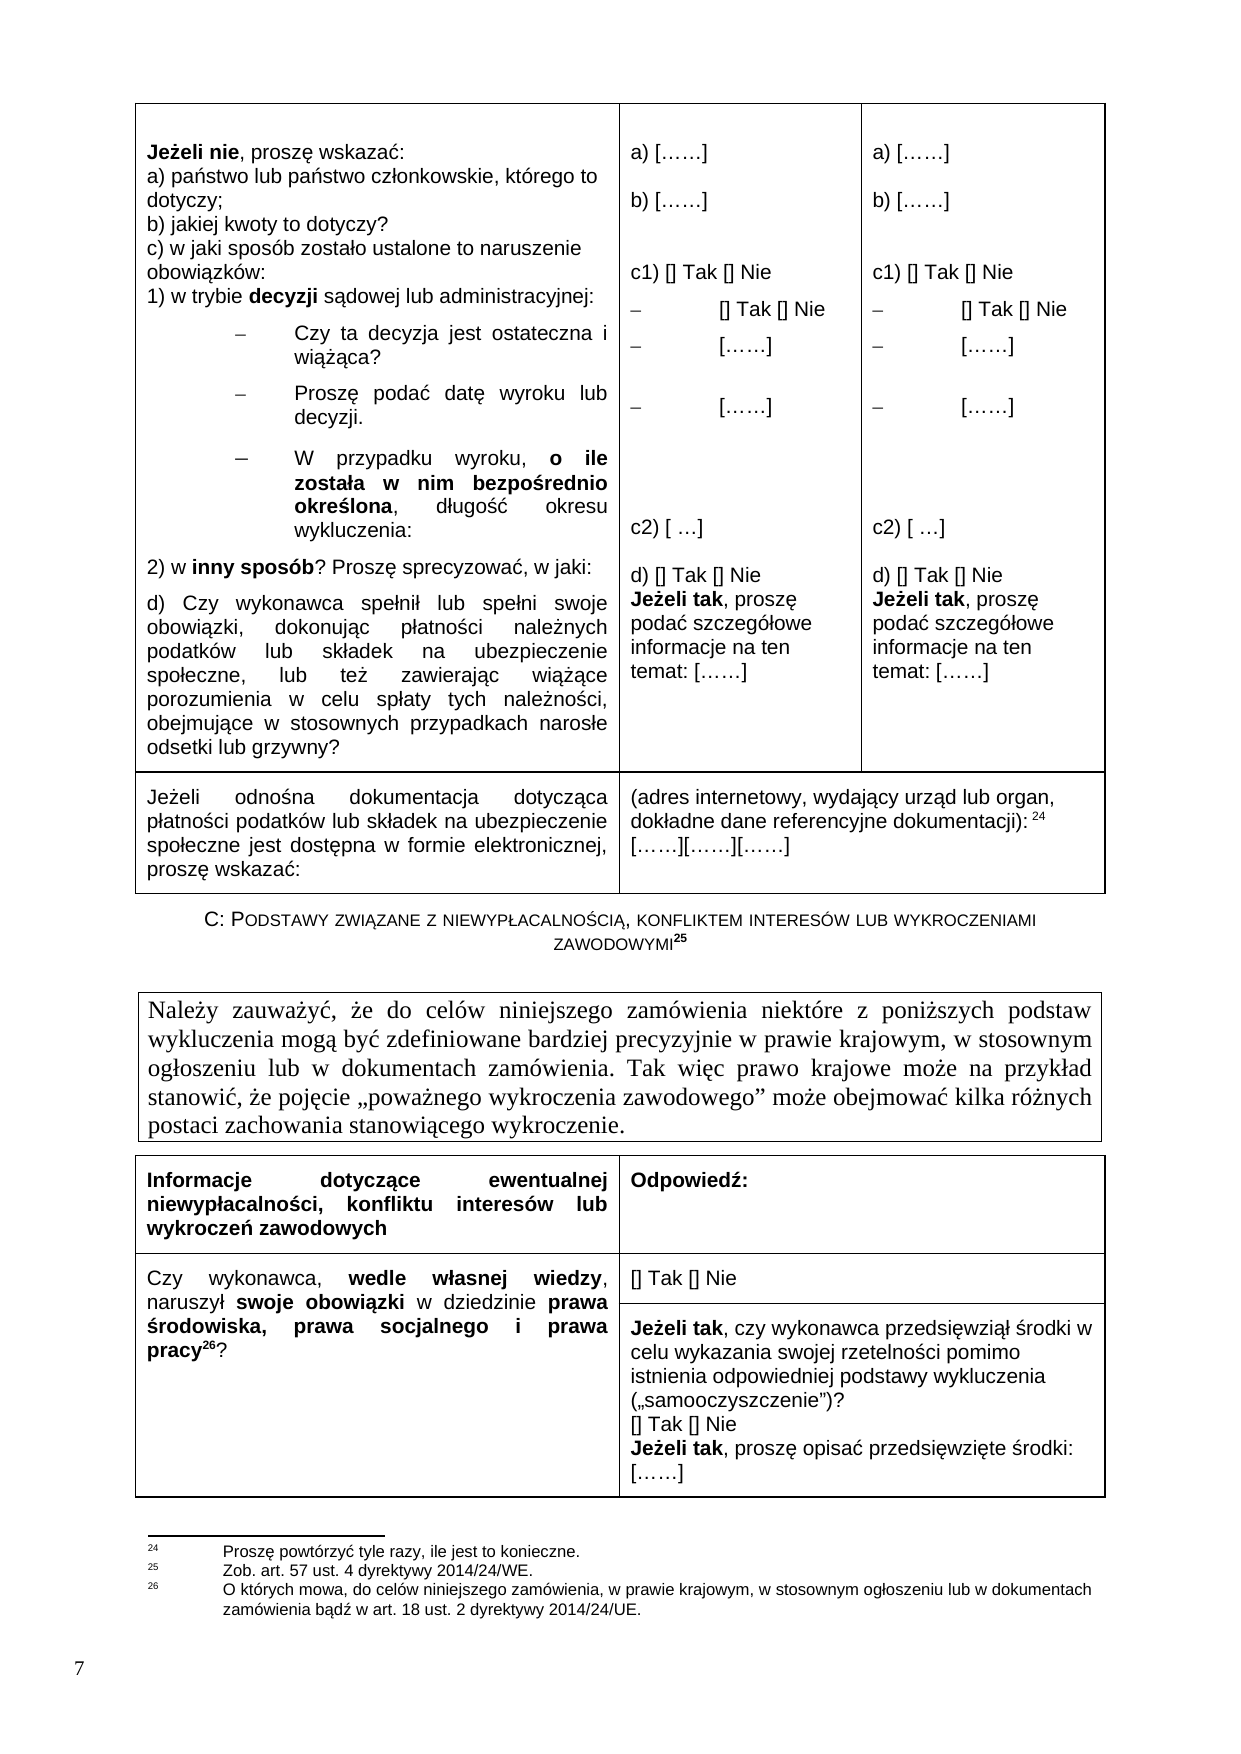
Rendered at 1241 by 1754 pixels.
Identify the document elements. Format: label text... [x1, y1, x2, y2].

table_header Odpowiedź: [620, 1156, 1104, 1253]
table_cell Czy wykonawca, wedle własnej wiedzy, naruszył swoje obowiązki w dziedzinie prawa środowiska, prawa socjalnego i prawa pracy? [136, 1254, 619, 1496]
text Zob. art. 57 ust. 4 dyrektywy 2014/24/WE. [148, 1561, 1093, 1580]
table_cell Jeżeli tak, czy wykonawca przedsięwziął środki w celu wykazania swojej rzetelności pomimo istnienia odpowiedniej podstawy wykluczenia („samooczyszczenie”)? [] Tak [] Nie Jeżeli tak, proszę opisać przedsięwzięte środki: [……] [620, 1304, 1104, 1496]
text Należy zauważyć, że do celów niniejszego zamówienia niektóre z poniższych podstaw wykluczenia mogą być zdefiniowane bardziej precyzyjnie w prawie krajowym, w stosownym ogłoszeniu lub w dokumentach zamówienia. Tak więc prawo krajowe może na przykład stanowić, że pojęcie „poważnego wykroczenia zawodowego” może obejmować kilka różnych postaci zachowania stanowiącego wykroczenie. [139, 993, 1101, 1141]
table_cell [] Tak [] Nie [620, 1254, 1104, 1303]
table_header Informacje dotyczące ewentualnej niewypłacalności, konfliktu interesów lub wykroczeń zawodowych [136, 1156, 619, 1253]
table_cell (adres internetowy, wydający urząd lub organ, dokładne dane referencyjne dokumentacji): [……][……][……] [620, 773, 1104, 893]
table_cell a) [……] b) [……] c1) [] Tak [] Nie [] Tak [] Nie [……] [……] c2) [ …] d) [] Tak [] Nie Jeżeli tak, proszę podać szczegółowe informacje na ten temat: [……] [862, 104, 1104, 771]
table_cell a) [……] b) [……] c1) [] Tak [] Nie [] Tak [] Nie [……] [……] c2) [ …] d) [] Tak [] Nie Jeżeli tak, proszę podać szczegółowe informacje na ten temat: [……] [620, 104, 861, 771]
table_cell Jeżeli nie, proszę wskazać: a) państwo lub państwo członkowskie, którego to dotyczy; b) jakiej kwoty to dotyczy? c) w jaki sposób zostało ustalone to naruszenie obowiązków: 1) w trybie decyzji sądowej lub administracyjnej: Czy ta decyzja jest ostateczna i wiążąca? Proszę podać datę wyroku lub decyzji. W przypadku wyroku, o ile została w nim bezpośrednio określona, długość okresu wykluczenia: 2) w inny sposób? Proszę sprecyzować, w jaki: d) Czy wykonawca spełnił lub spełni swoje obowiązki, dokonując płatności należnych podatków lub składek na ubezpieczenie społeczne, lub też zawierając wiążące porozumienia w celu spłaty tych należności, obejmujące w stosownych przypadkach narosłe odsetki lub grzywny? [136, 104, 619, 771]
table_cell Jeżeli odnośna dokumentacja dotycząca płatności podatków lub składek na ubezpieczenie społeczne jest dostępna w formie elektronicznej, proszę wskazać: [136, 773, 619, 893]
title C: Podstawy związane z niewypłacalnością, konfliktem interesów lub wykroczeniami zawodowymi [148, 907, 1093, 955]
